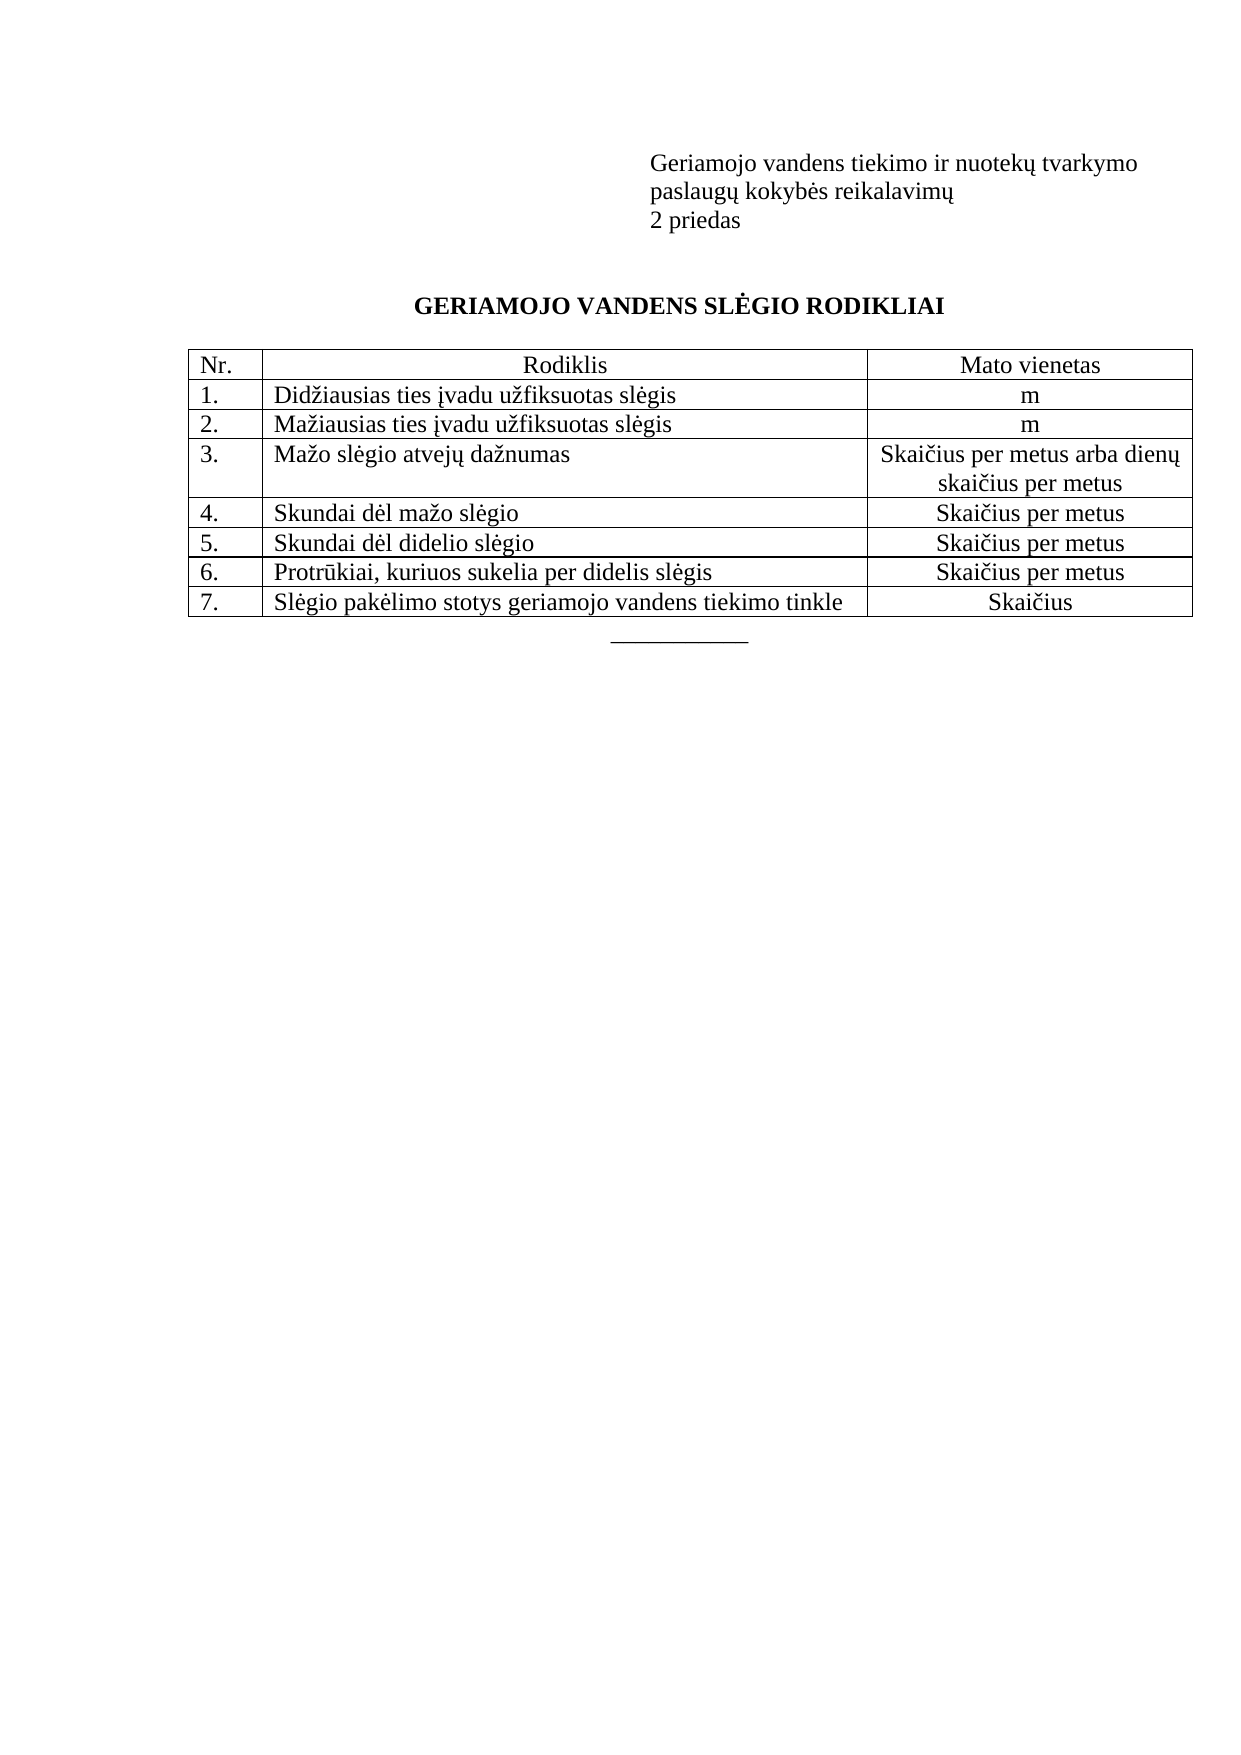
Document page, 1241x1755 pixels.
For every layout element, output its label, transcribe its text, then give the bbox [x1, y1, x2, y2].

text ___________ [177, 617, 1181, 646]
table_cell 2. [189, 410, 262, 438]
table_cell 4. [189, 498, 262, 527]
table_cell 1. [189, 380, 262, 408]
table_header Mato vienetas [868, 350, 1192, 379]
table_cell Mažo slėgio atvejų dažnumas [263, 439, 867, 497]
table_cell Skaičius [868, 587, 1192, 616]
table_header Nr. [189, 350, 262, 379]
table_cell 3. [189, 439, 262, 497]
table_header Rodiklis [263, 350, 867, 379]
table_cell Skaičius per metus [868, 498, 1192, 527]
table_cell Slėgio pakėlimo stotys geriamojo vandens tiekimo tinkle [263, 587, 867, 616]
table_cell Protrūkiai, kuriuos sukelia per didelis slėgis [263, 558, 867, 586]
table_cell Didžiausias ties įvadu užfiksuotas slėgis [263, 380, 867, 408]
table_cell Skundai dėl didelio slėgio [263, 528, 867, 556]
table_cell 6. [189, 558, 262, 586]
table_cell m [868, 410, 1192, 438]
table_cell Skaičius per metus [868, 558, 1192, 586]
table_cell Skaičius per metus arba dienų skaičius per metus [868, 439, 1192, 497]
table_cell Skaičius per metus [868, 528, 1192, 556]
table_cell m [868, 380, 1192, 408]
text Geriamojo vandens tiekimo ir nuotekų tvarkymo [177, 148, 1181, 176]
subtitle GERIAMOJO VANDENS SLĖGIO RODIKLIAI [177, 291, 1181, 320]
text 2 priedas [177, 205, 1181, 234]
table_cell Skundai dėl mažo slėgio [263, 498, 867, 527]
text paslaugų kokybės reikalavimų [177, 176, 1181, 205]
table_cell 5. [189, 528, 262, 556]
table_cell Mažiausias ties įvadu užfiksuotas slėgis [263, 410, 867, 438]
table_cell 7. [189, 587, 262, 616]
